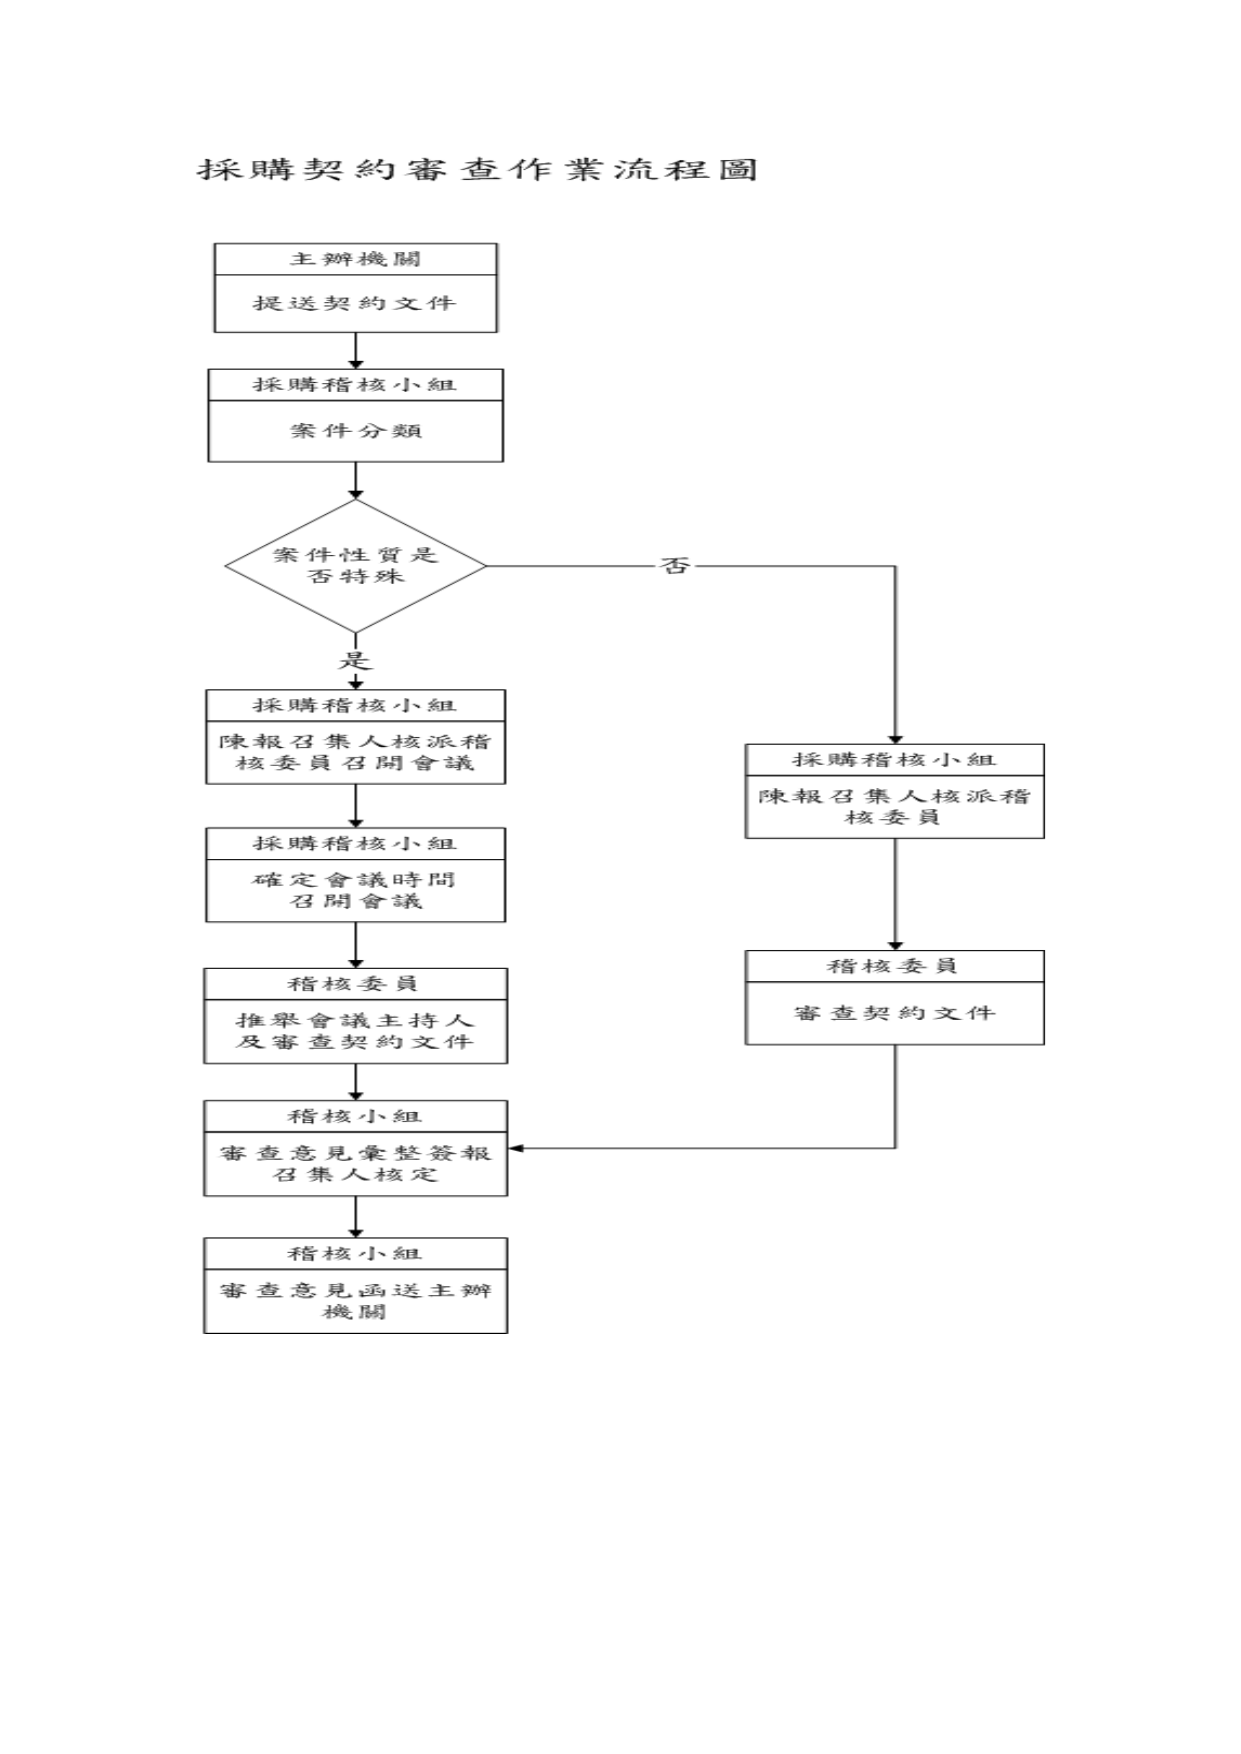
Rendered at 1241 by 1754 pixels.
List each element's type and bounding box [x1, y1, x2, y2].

picture [195, 150, 1045, 1334]
